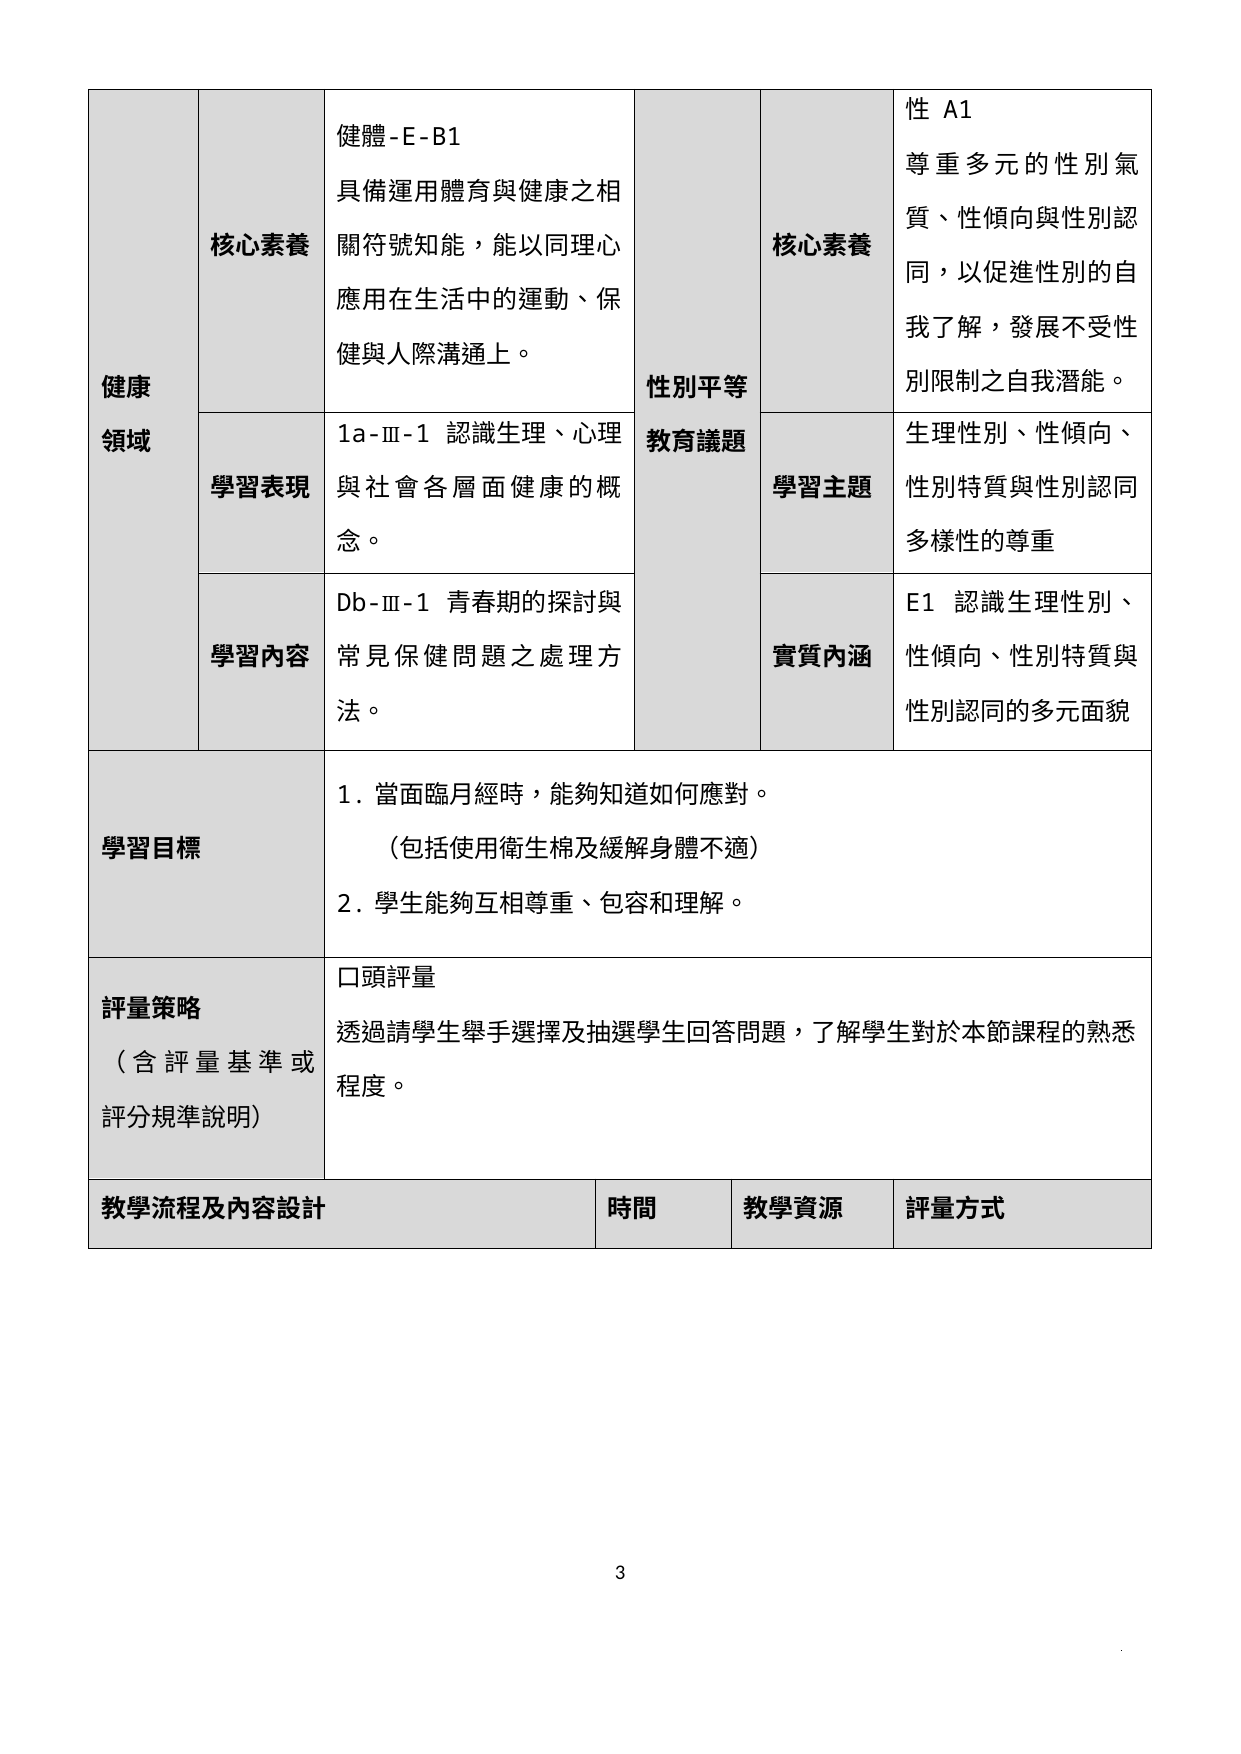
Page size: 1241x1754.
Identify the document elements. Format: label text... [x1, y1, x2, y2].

table_cell 學習表現 [199, 413, 324, 572]
table_cell 時間 [596, 1180, 731, 1248]
table_cell 評量策略 （含評量基準或 評分規準說明） [89, 958, 324, 1178]
table_cell 健康 領域 [89, 90, 198, 750]
table_cell E1 認識生理性別、性傾向、性別特質與性別認同的多元面貌 [894, 574, 1151, 750]
table_cell 實質內涵 [761, 574, 893, 750]
table_cell 核心素養 [199, 90, 324, 412]
table_cell 教學流程及內容設計 [89, 1180, 595, 1248]
table_cell 學習主題 [761, 413, 893, 572]
table_cell 健體-E-B1 具備運用體育與健康之相關符號知能，能以同理心應用在生活中的運動、保健與人際溝通上。 [325, 90, 634, 412]
table_cell 性別平等 教育議題 [635, 90, 760, 750]
table_cell 評量方式 [894, 1180, 1151, 1248]
table_cell 學習內容 [199, 574, 324, 750]
table_cell 當面臨月經時，能夠知道如何應對。 （包括使用衛生棉及緩解身體不適） 學生能夠互相尊重、包容和理解。 [325, 751, 1151, 957]
table_cell 核心素養 [761, 90, 893, 412]
table_cell Db-Ⅲ-1 青春期的探討與常見保健問題之處理方法。 [325, 574, 634, 750]
table_cell 性 A1 尊重多元的性別氣質、性傾向與性別認同，以促進性別的自我了解，發展不受性別限制之自我潛能。 [894, 90, 1151, 412]
table_cell 口頭評量 透過請學生舉手選擇及抽選學生回答問題，了解學生對於本節課程的熟悉程度。 [325, 958, 1151, 1178]
table_cell 學習目標 [89, 751, 324, 957]
table_cell 1a-Ⅲ-1 認識生理、心理與社會各層面健康的概念。 [325, 413, 634, 572]
table_cell 生理性別、性傾向、性別特質與性別認同多樣性的尊重 [894, 413, 1151, 572]
table_cell 教學資源 [732, 1180, 893, 1248]
